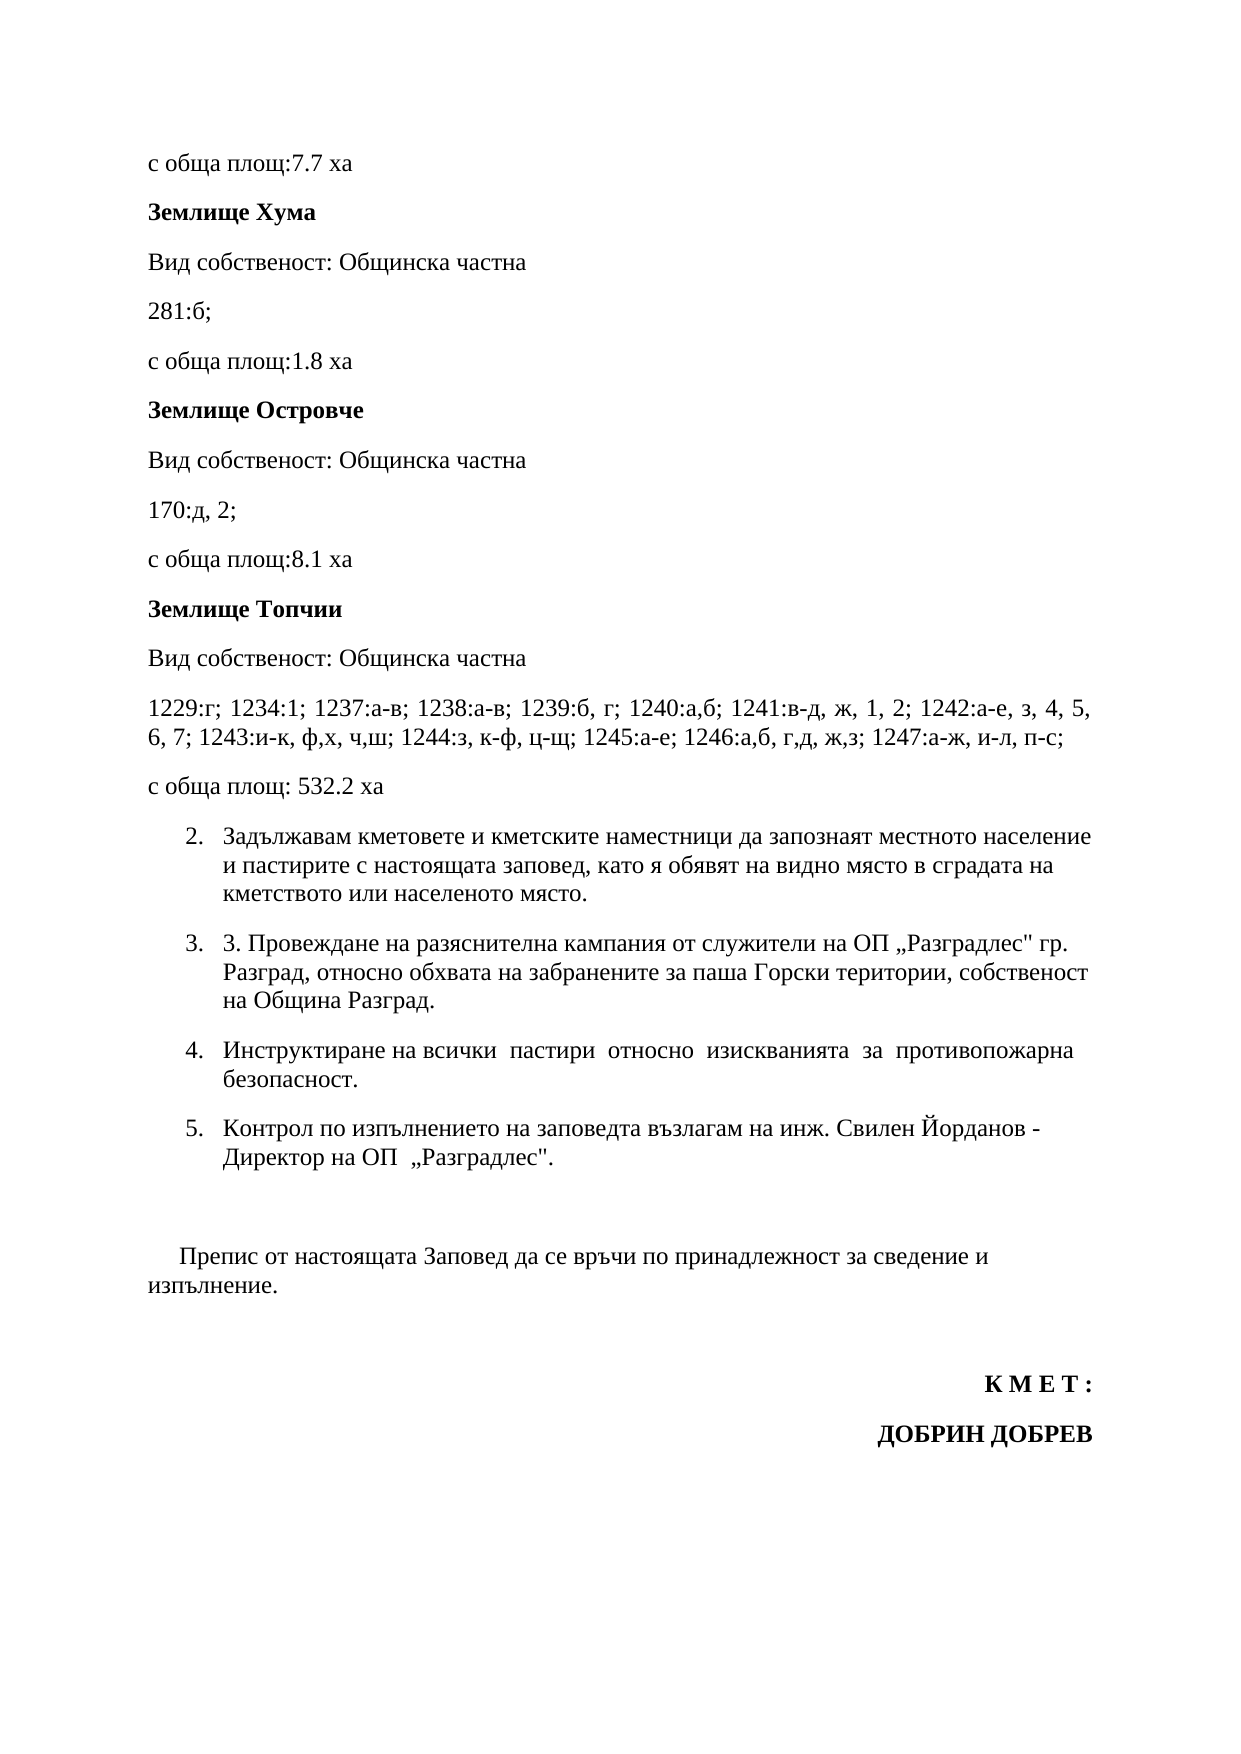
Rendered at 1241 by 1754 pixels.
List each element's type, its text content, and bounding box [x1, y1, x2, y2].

text с обща площ: 532.2 ха [148, 771, 1093, 800]
list Задължавам кметовете и кметските наместници да запознаят местното население и пастирите с настоящата заповед, като я обявят на видно място в сградата на кметството или населеното място. [185, 821, 1093, 907]
text 281:б; [148, 296, 1093, 325]
list Контрол по изпълнението на заповедта възлагам на инж. Свилен Йорданов - Директор на ОП „Разградлес". [185, 1113, 1093, 1171]
text Вид собственост: Общинска частна [148, 247, 1093, 276]
list Инструктиране на всички пастири относно изискванията за противопожарна безопасност. [185, 1035, 1093, 1093]
list 3. Провеждане на разяснителна кампания от служители на ОП „Разградлес" гр. Разград, относно обхвата на забранените за паша Горски територии, собственост на Община Разград. [185, 928, 1093, 1014]
text Вид собственост: Общинска частна [148, 643, 1093, 672]
text Землище Хума [148, 197, 1093, 226]
text К М Е Т : [148, 1369, 1093, 1398]
text ДОБРИН ДОБРЕВ [148, 1419, 1093, 1448]
text Вид собственост: Общинска частна [148, 445, 1093, 474]
text Препис от настоящата Заповед да се връчи по принадлежност за сведение и изпълнение. [148, 1241, 1093, 1299]
text Землище Топчии [148, 594, 1093, 623]
text 170:д, 2; [148, 495, 1093, 523]
text Землище Островче [148, 396, 1093, 424]
text с обща площ:8.1 ха [148, 544, 1093, 573]
text с обща площ:7.7 ха [148, 148, 1093, 176]
text с обща площ:1.8 ха [148, 346, 1093, 375]
text 1229:г; 1234:1; 1237:а-в; 1238:а-в; 1239:б, г; 1240:а,б; 1241:в-д, ж, 1, 2; 1242:а-е, з, 4, 5, 6, 7; 1243:и-к, ф,х, ч,ш; 1244:з, к-ф, ц-щ; 1245:а-е; 1246:а,б, г,д, ж,з; 1247:а-ж, и-л, п-с; [148, 693, 1093, 751]
